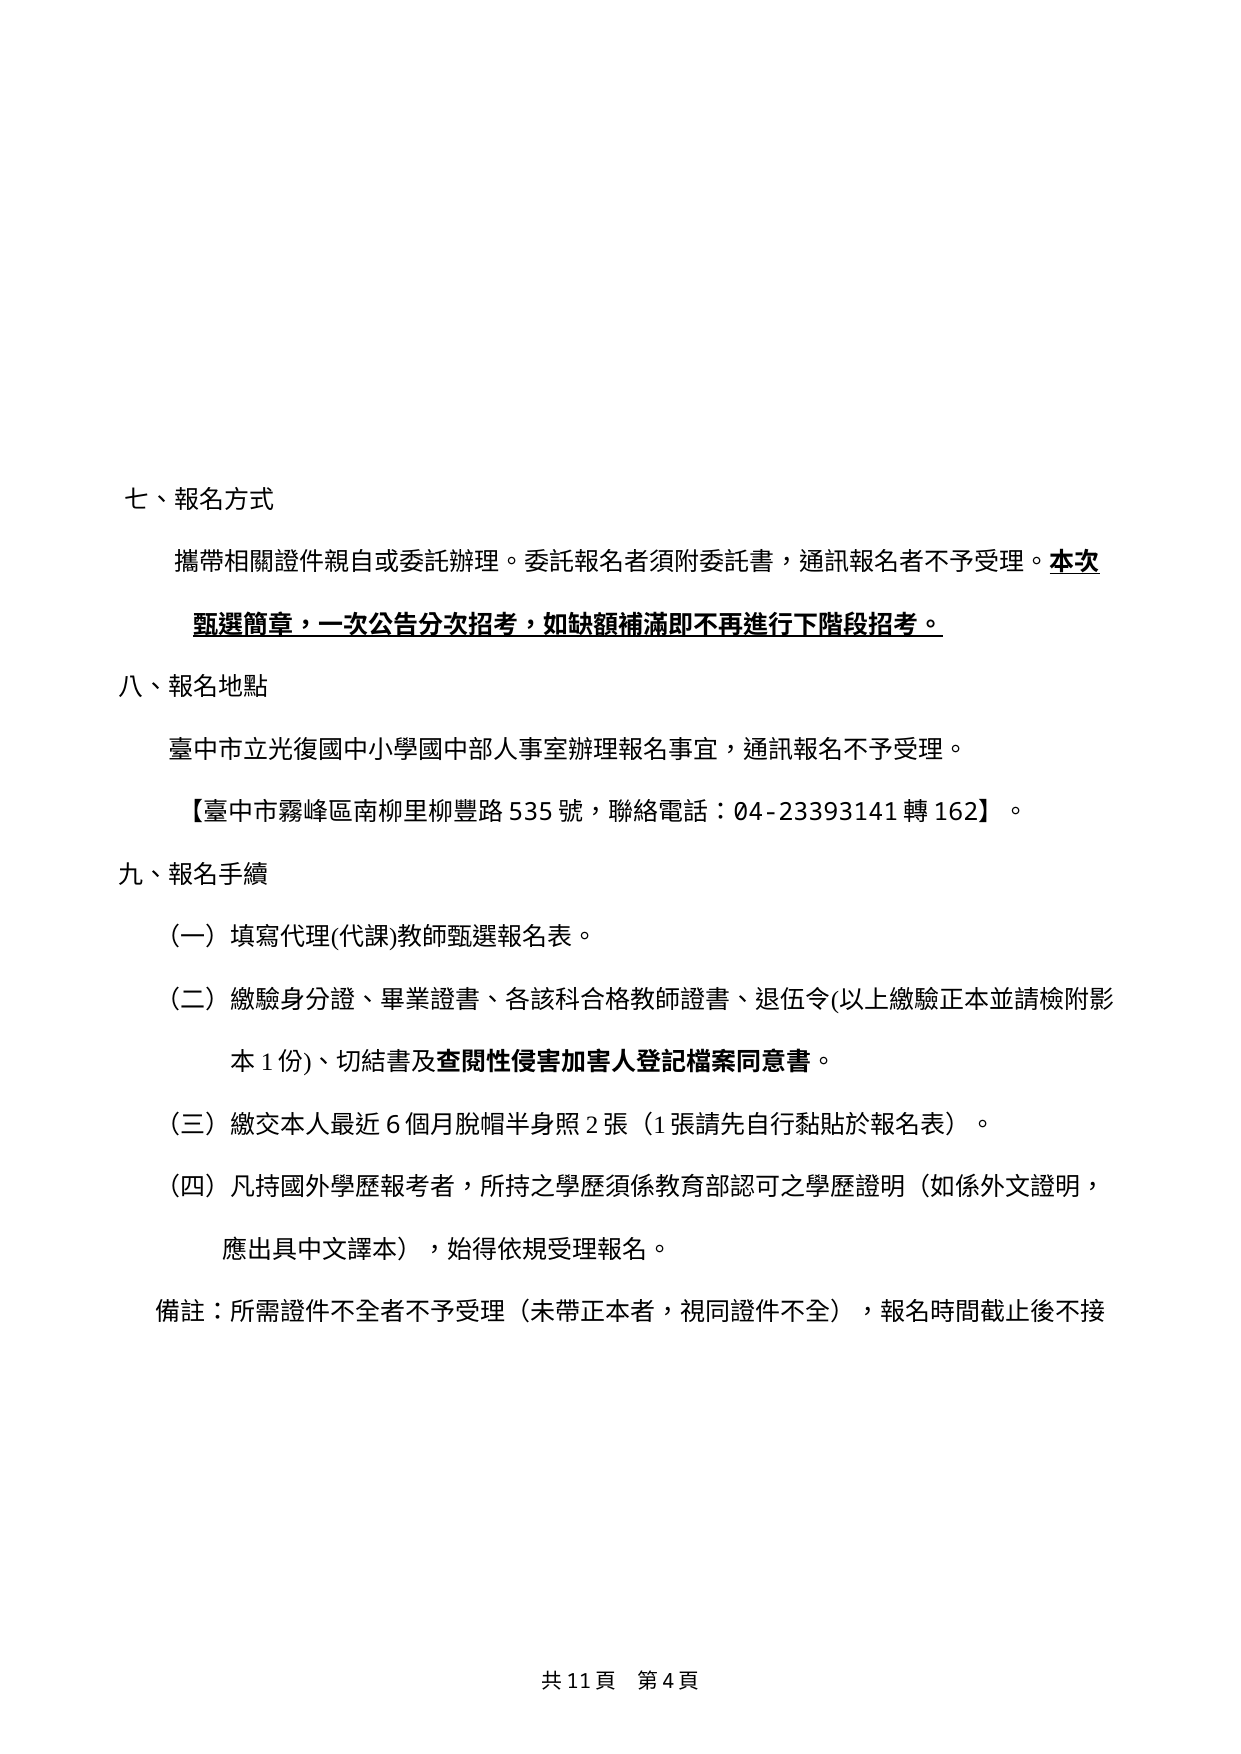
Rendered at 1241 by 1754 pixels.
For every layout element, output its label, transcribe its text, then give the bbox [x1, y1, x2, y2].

text （二）繳驗身分證、畢業證書、各該科合格教師證書、退伍令(以上繳驗正本並請檢附影本1份)、切結書及查閱性侵害加害人登記檔案同意書。 [156, 956, 1122, 1081]
text （一）填寫代理(代課)教師甄選報名表。 [118, 893, 1122, 956]
text 七、報名方式 攜帶相關證件親自或委託辦理。委託報名者須附委託書，通訊報名者不予受理。本次 [118, 456, 1122, 581]
text 甄選簡章，一次公告分次招考，如缺額補滿即不再進行下階段招考。 [118, 581, 1122, 643]
text 備註：所需證件不全者不予受理（未帶正本者，視同證件不全），報名時間截止後不接 [156, 1268, 1122, 1331]
text 九、報名手續 [118, 831, 1122, 893]
text 【臺中市霧峰區南柳里柳豐路535號，聯絡電話：04-23393141轉162】。 [118, 768, 1122, 831]
text 八、報名地點 臺中市立光復國中小學國中部人事室辦理報名事宜，通訊報名不予受理。 [118, 643, 1122, 768]
text （三）繳交本人最近6個月脫帽半身照2張（1張請先自行黏貼於報名表）。 [156, 1081, 1122, 1143]
text （四）凡持國外學歷報考者，所持之學歷須係教育部認可之學歷證明（如係外文證明，應出具中文譯本），始得依規受理報名。 [156, 1143, 1122, 1268]
